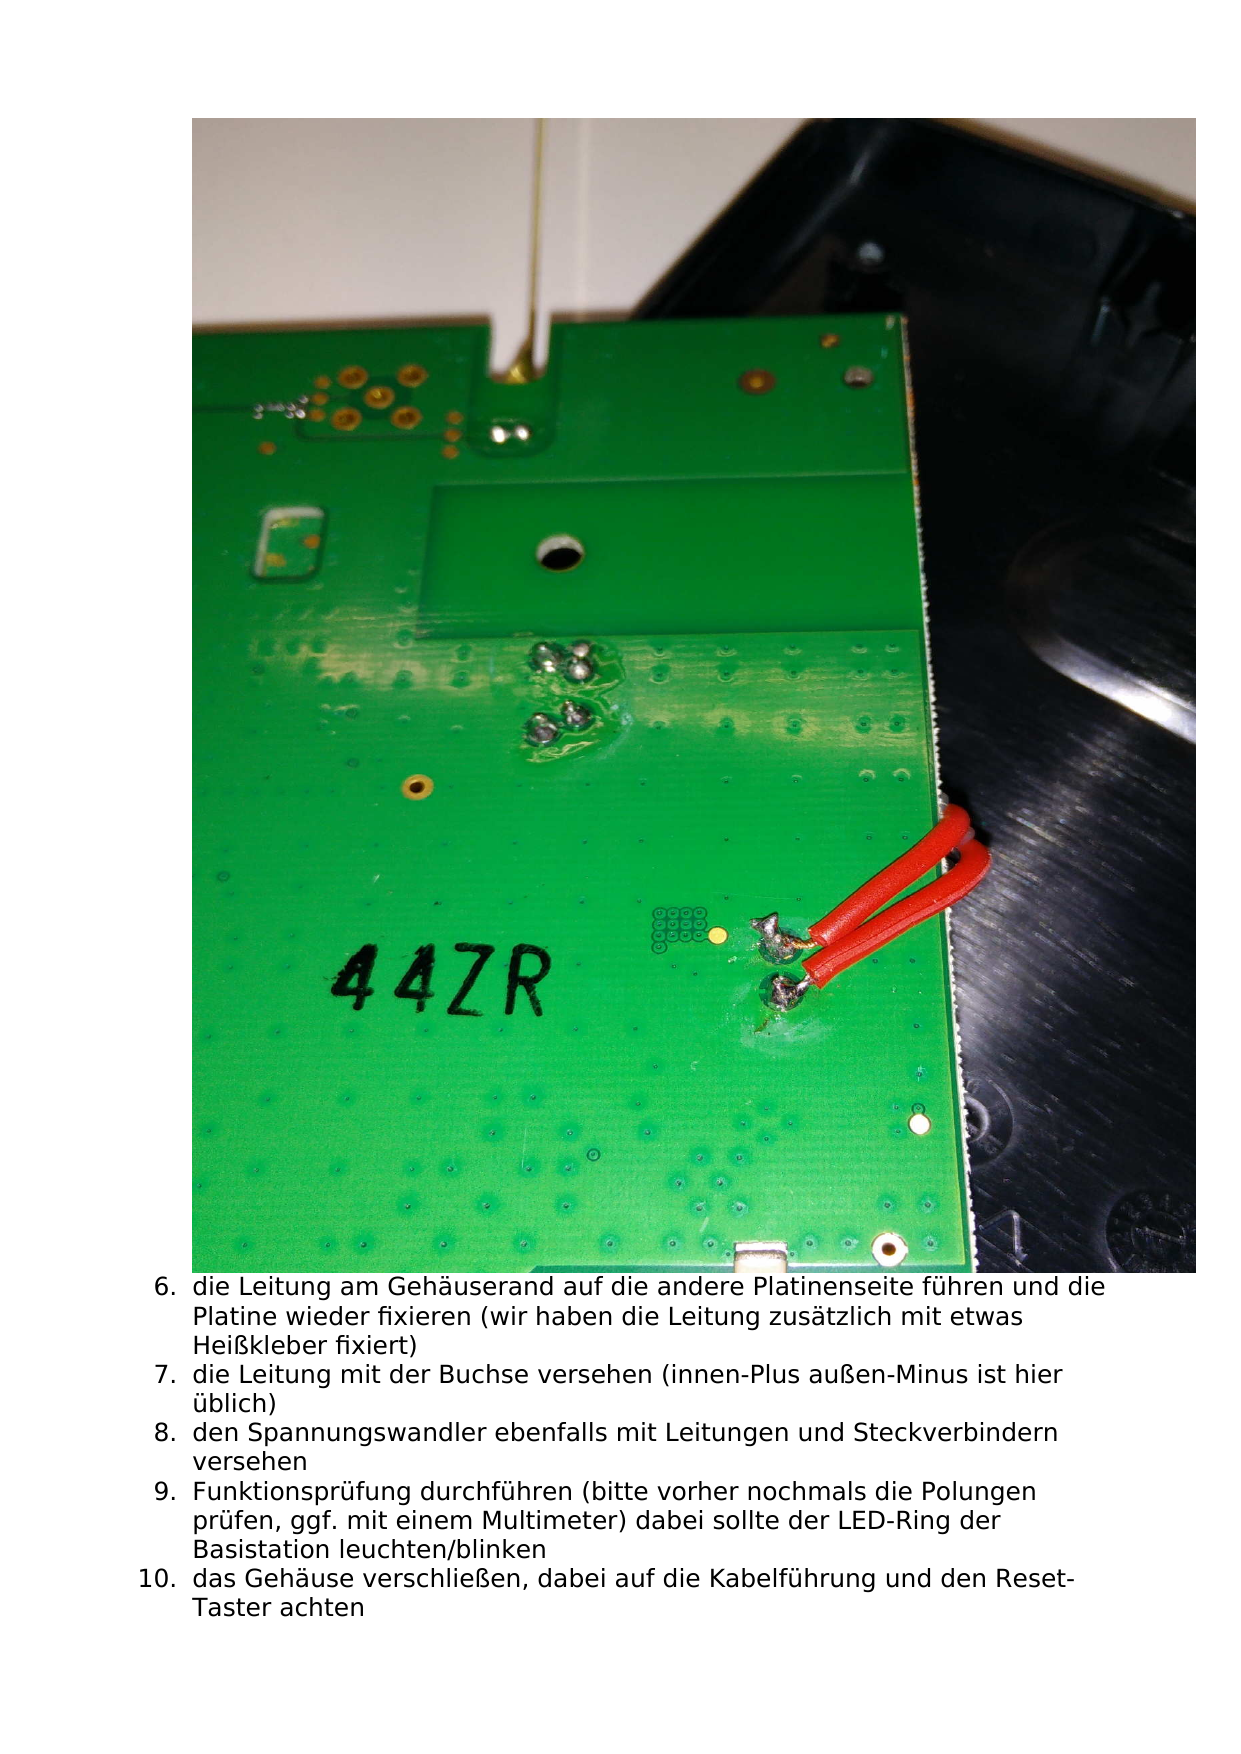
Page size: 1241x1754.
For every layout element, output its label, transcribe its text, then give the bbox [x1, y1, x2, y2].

picture [192, 118, 1196, 1273]
list die Leitung am Gehäuserand auf die andere Platinenseite führen und die Platine wieder fixieren (wir haben die Leitung zusätzlich mit etwas Heißkleber fixiert) [177, 1273, 1122, 1360]
list auf der Rückseite der Platine die Leitung zur Versorgung an die zwei Pole des großen Elkos anlöten (auf Polarität achten) [177, 118, 192, 1273]
list das Gehäuse verschließen, dabei auf die Kabelführung und den Reset-Taster achten [177, 1564, 1122, 1623]
list die Leitung mit der Buchse versehen (innen-Plus außen-Minus ist hier üblich) [177, 1360, 1122, 1418]
list den Spannungswandler ebenfalls mit Leitungen und Steckverbindern versehen [177, 1418, 1122, 1477]
list Funktionsprüfung durchführen (bitte vorher nochmals die Polungen prüfen, ggf. mit einem Multimeter) dabei sollte der LED-Ring der Basistation leuchten/blinken [177, 1477, 1122, 1564]
